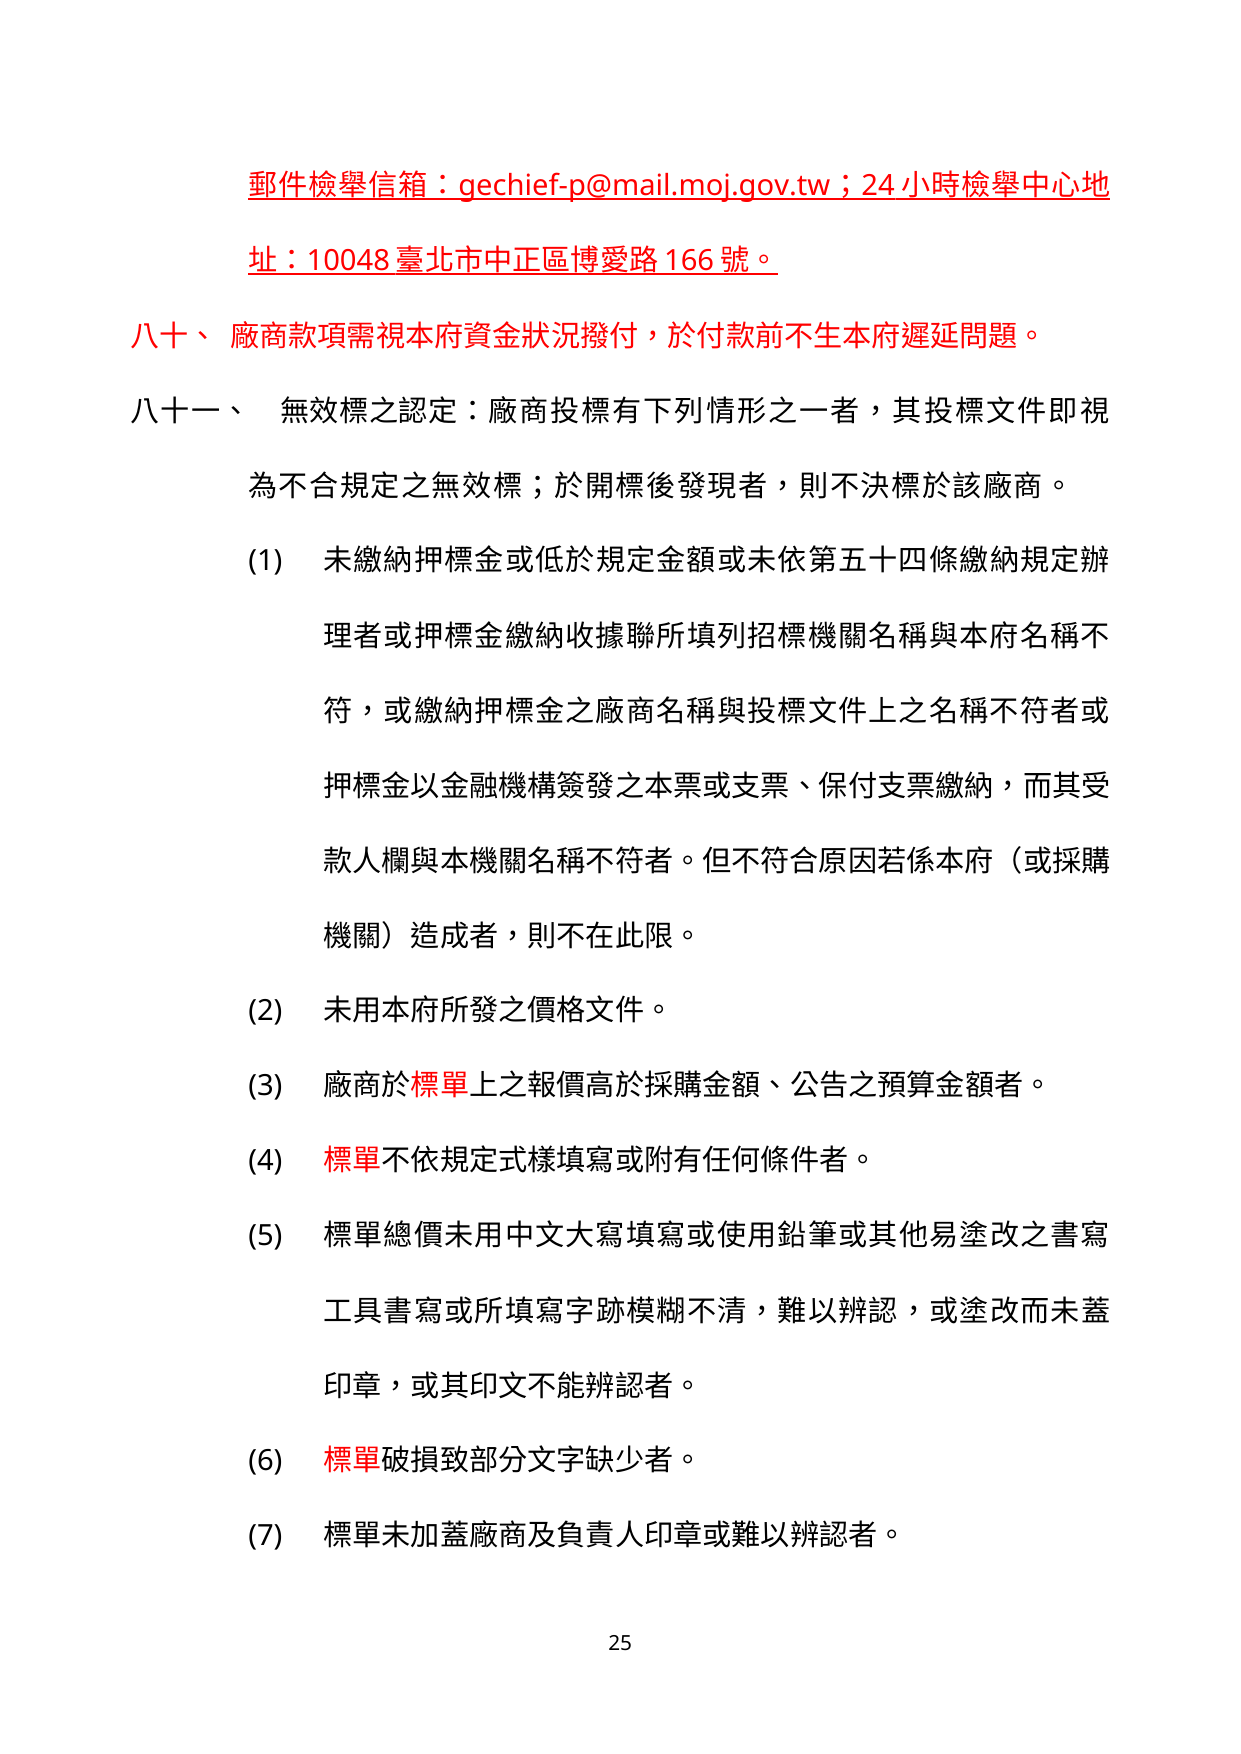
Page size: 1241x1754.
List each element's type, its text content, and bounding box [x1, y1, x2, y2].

list 無效標之認定：廠商投標有下列情形之一者，其投標文件即視為不合規定之無效標；於開標後發現者，則不決標於該廠商。 [130, 371, 1110, 521]
list 標單未加蓋廠商及負責人印章或難以辨認者。 [248, 1496, 1110, 1571]
list 郵件檢舉信箱：gechief-p@mail.moj.gov.tw；24小時檢舉中心地址：10048臺北市中正區博愛路166號。 [130, 146, 1110, 296]
list 未用本府所發之價格文件。 [248, 971, 1110, 1046]
list 標單不依規定式樣填寫或附有任何條件者。 [248, 1121, 1110, 1196]
list 廠商款項需視本府資金狀況撥付，於付款前不生本府遲延問題。 [130, 296, 1110, 371]
list 標單總價未用中文大寫填寫或使用鉛筆或其他易塗改之書寫工具書寫或所填寫字跡模糊不清，難以辨認，或塗改而未蓋印章，或其印文不能辨認者。 [248, 1196, 1110, 1421]
list 標單破損致部分文字缺少者。 [248, 1421, 1110, 1496]
list 廠商於標單上之報價高於採購金額、公告之預算金額者。 [248, 1046, 1110, 1121]
list 未繳納押標金或低於規定金額或未依第五十四條繳納規定辦理者或押標金繳納收據聯所填列招標機關名稱與本府名稱不符，或繳納押標金之廠商名稱與投標文件上之名稱不符者或押標金以金融機構簽發之本票或支票、保付支票繳納，而其受款人欄與本機關名稱不符者。但不符合原因若係本府（或採購機關）造成者，則不在此限。 [248, 521, 1110, 971]
